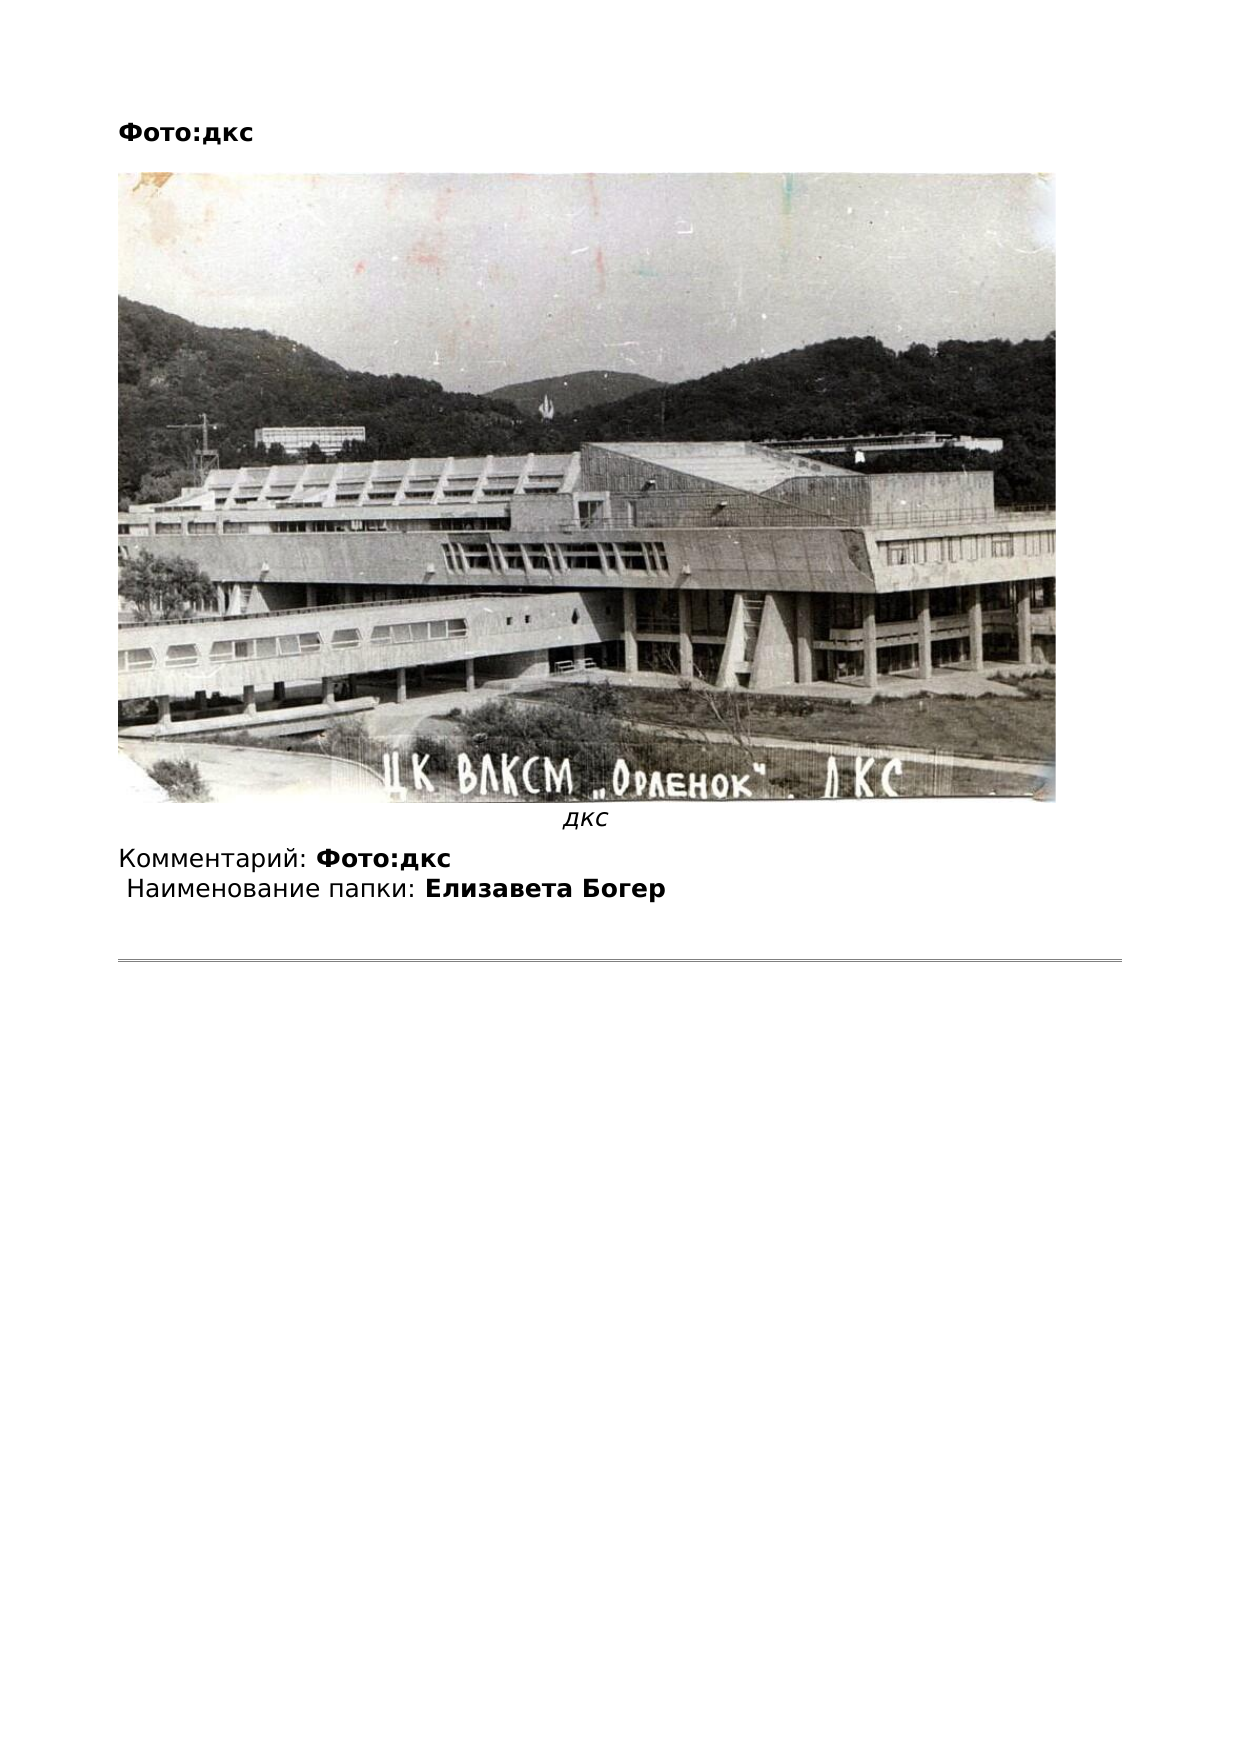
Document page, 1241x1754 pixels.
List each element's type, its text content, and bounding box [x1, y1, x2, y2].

text дкс [118, 803, 1056, 832]
picture [118, 172, 1056, 803]
text Комментарий: Фото:дкс Наименование папки: Елизавета Богер [118, 844, 1122, 932]
subtitle Фото:дкс [118, 118, 1122, 147]
